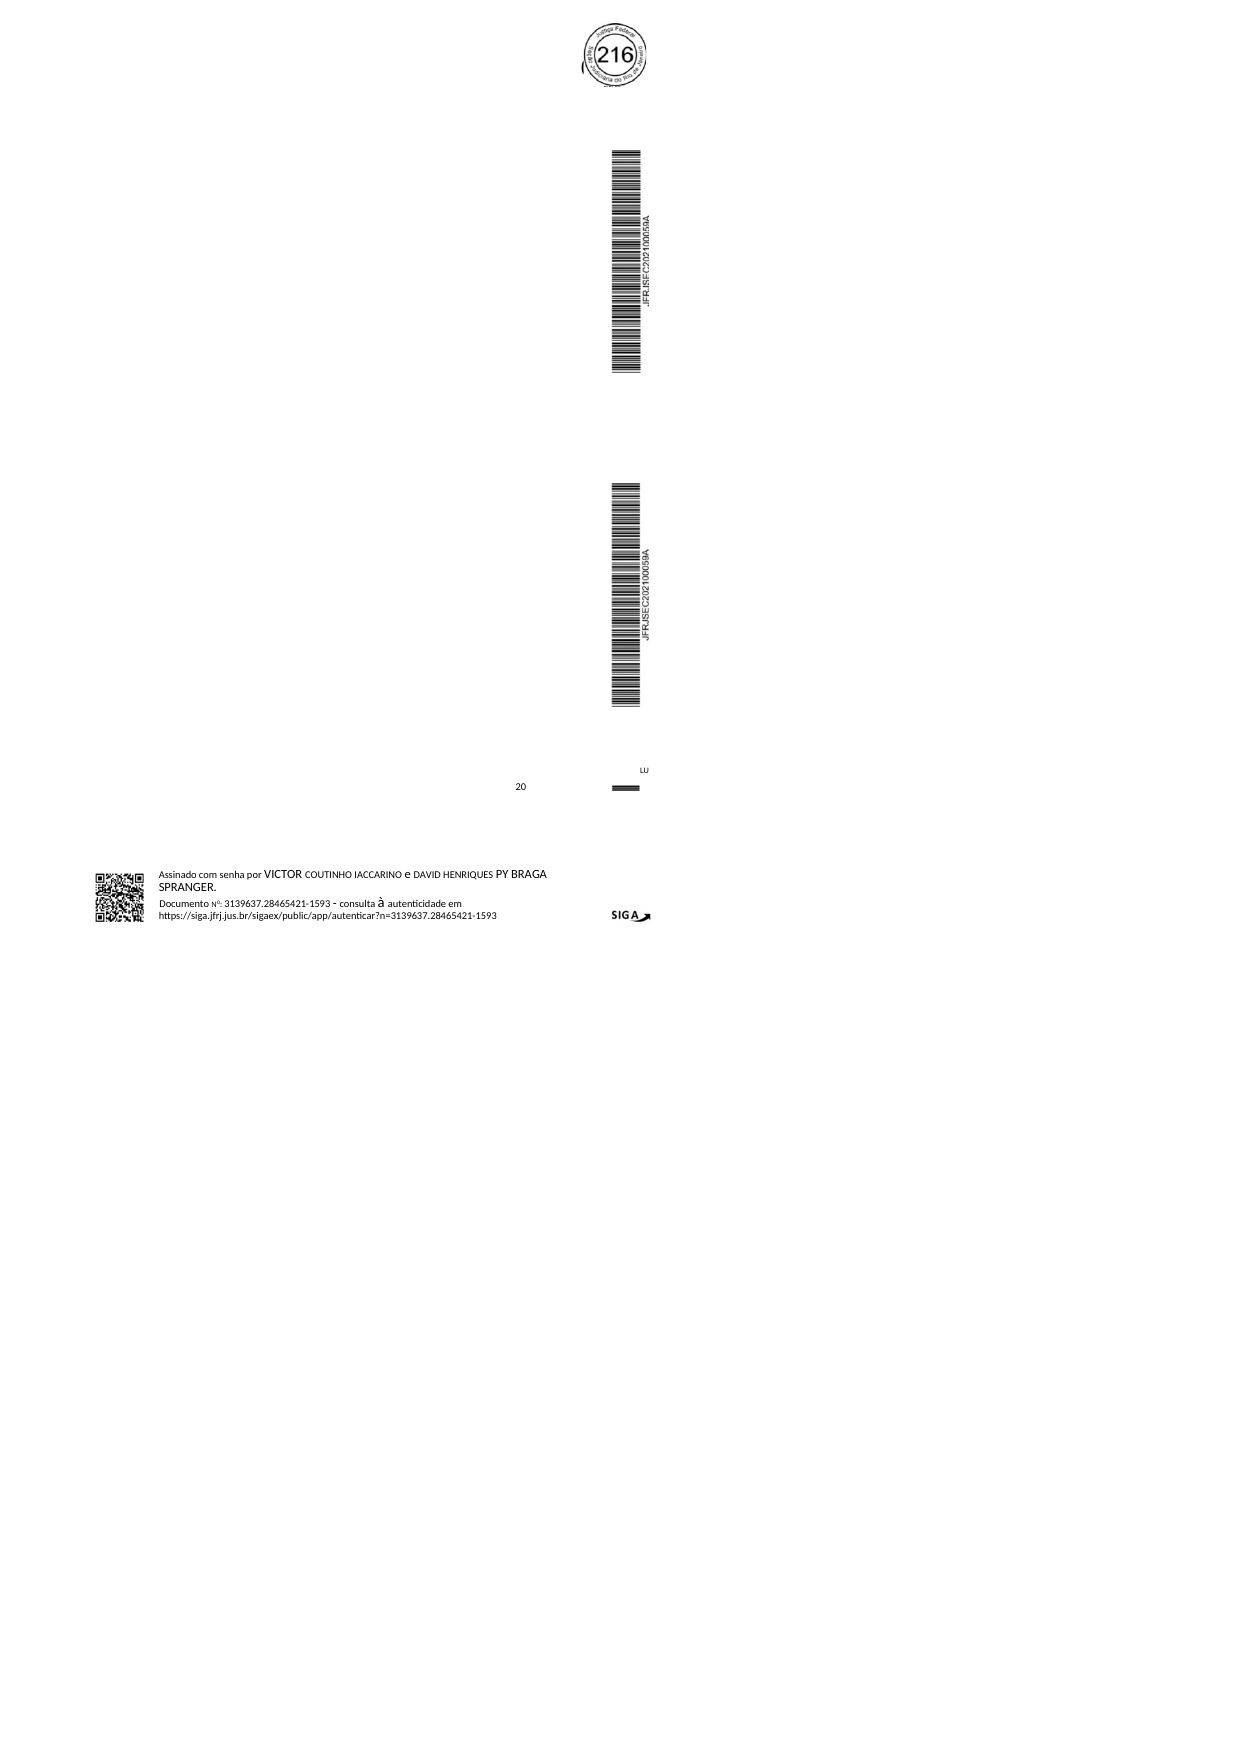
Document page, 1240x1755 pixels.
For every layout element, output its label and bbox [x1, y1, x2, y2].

table_header [580, 484, 649, 765]
table_header [134, 484, 579, 765]
